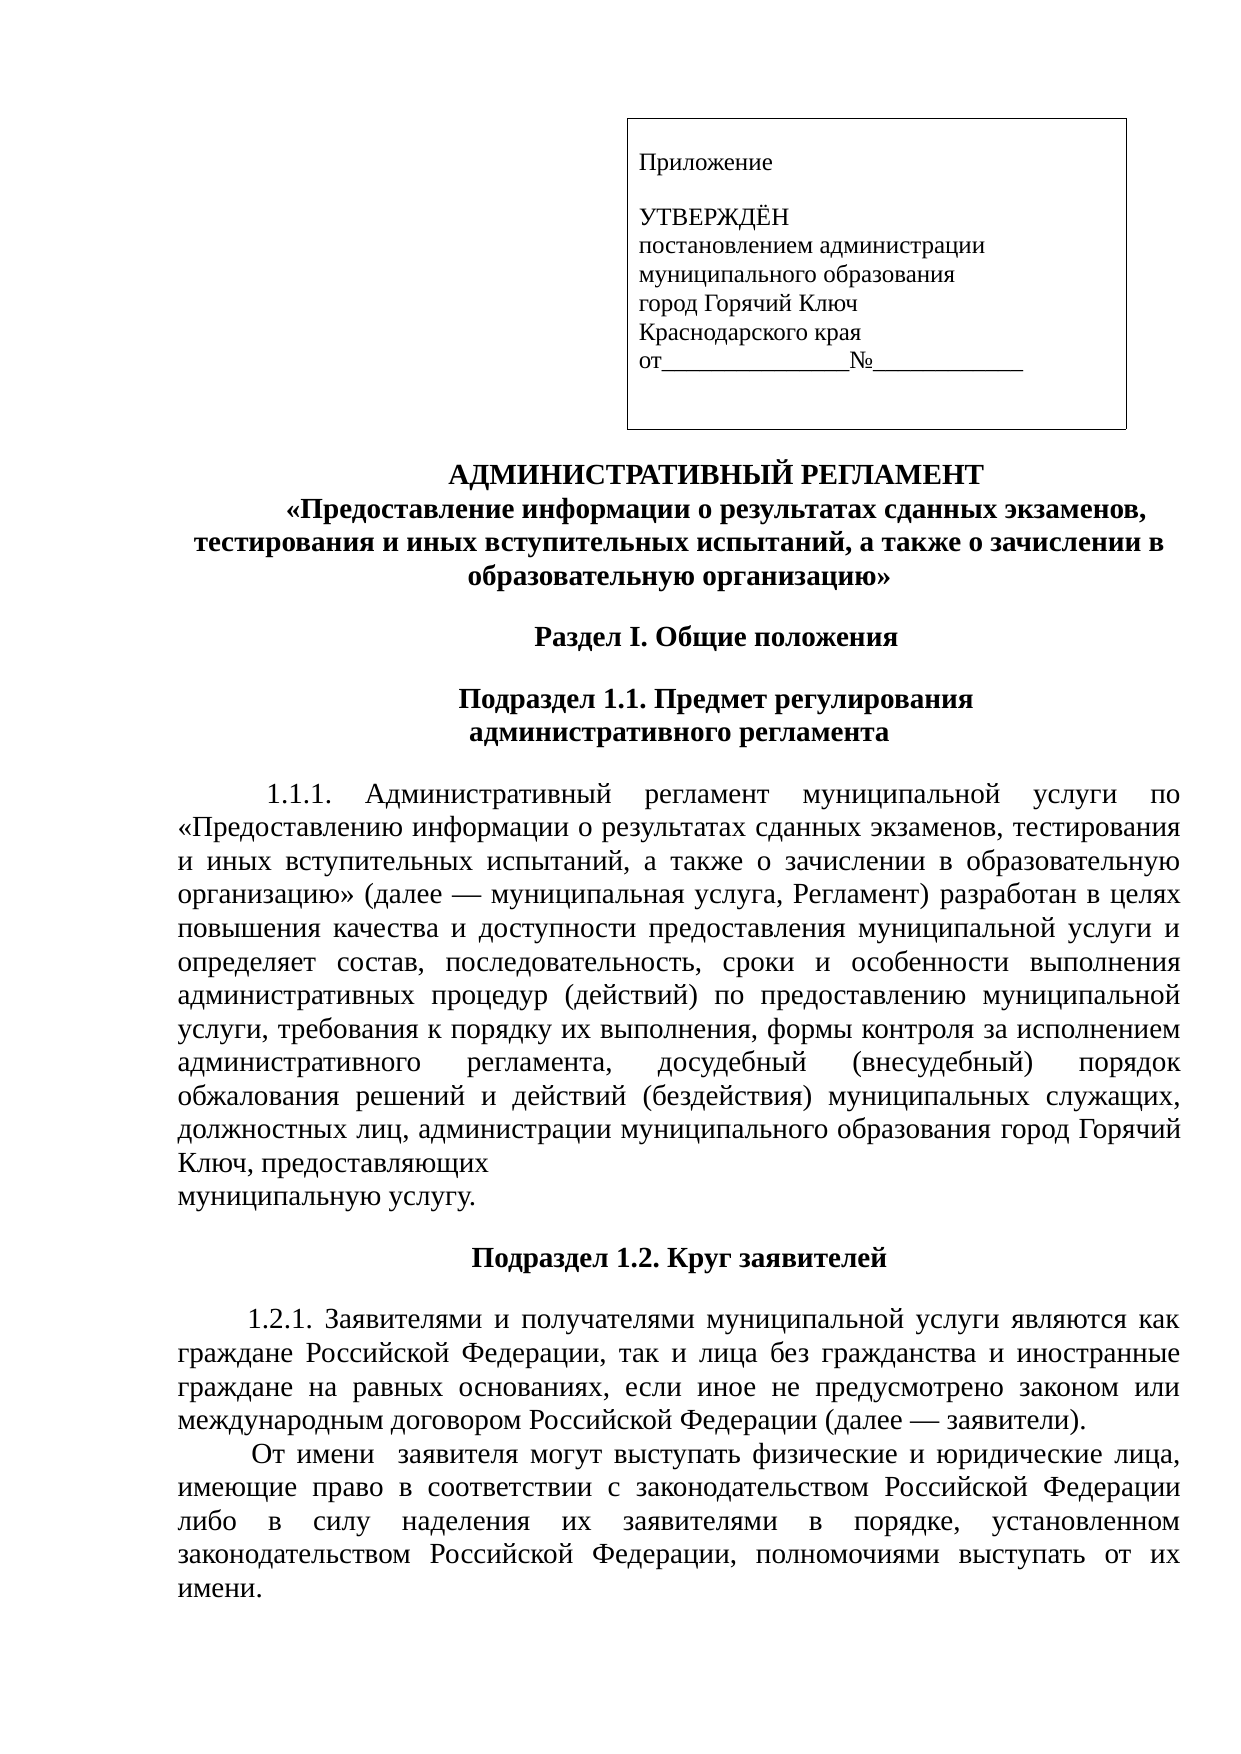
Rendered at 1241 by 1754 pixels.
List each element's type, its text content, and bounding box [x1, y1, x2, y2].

text Подраздел 1.1. Предмет регулирования [177, 681, 1181, 714]
text Подраздел 1.2. Круг заявителей [177, 1240, 1181, 1274]
text 1.2.1. Заявителями и получателями муниципальной услуги являются как граждане Российской Федерации, так и лица без гражданства и иностранные граждане на равных основаниях, если иное не предусмотрено законом или международным договором Российской Федерации (далее — заявители). [177, 1302, 1181, 1436]
text административного регламента [177, 714, 1181, 748]
table_header Приложение УТВЕРЖДЁН постановлением администрации муниципального образования город Горячий Ключ Краснодарского края от_______________№____________ [628, 119, 1126, 429]
text Раздел I. Общие положения [177, 619, 1181, 653]
text От имени заявителя могут выступать физические и юридические лица, имеющие право в соответствии с законодательством Российской Федерации либо в силу наделения их заявителями в порядке, установленном законодательством Российской Федерации, полномочиями выступать от их имени. [177, 1436, 1181, 1603]
text АДМИНИСТРАТИВНЫЙ РЕГЛАМЕНТ [177, 457, 1181, 491]
text «Предоставление информации о результатах сданных экзаменов, тестирования и иных вступительных испытаний, а также о зачислении в образовательную организацию» [177, 491, 1181, 591]
text 1.1.1. Административный регламент муниципальной услуги по «Предоставлению информации о результатах сданных экзаменов, тестирования и иных вступительных испытаний, а также о зачислении в образовательную организацию» (далее — муниципальная услуга, Регламент) разработан в целях повышения качества и доступности предоставления муниципальной услуги и определяет состав, последовательность, сроки и особенности выполнения административных процедур (действий) по предоставлению муниципальной услуги, требования к порядку их выполнения, формы контроля за исполнением административного регламента, досудебный (внесудебный) порядок обжалования решений и действий (бездействия) муниципальных служащих, должностных лиц, администрации муниципального образования город Горячий Ключ, предоставляющих [177, 776, 1181, 1178]
text муниципальную услугу. [177, 1178, 1181, 1212]
